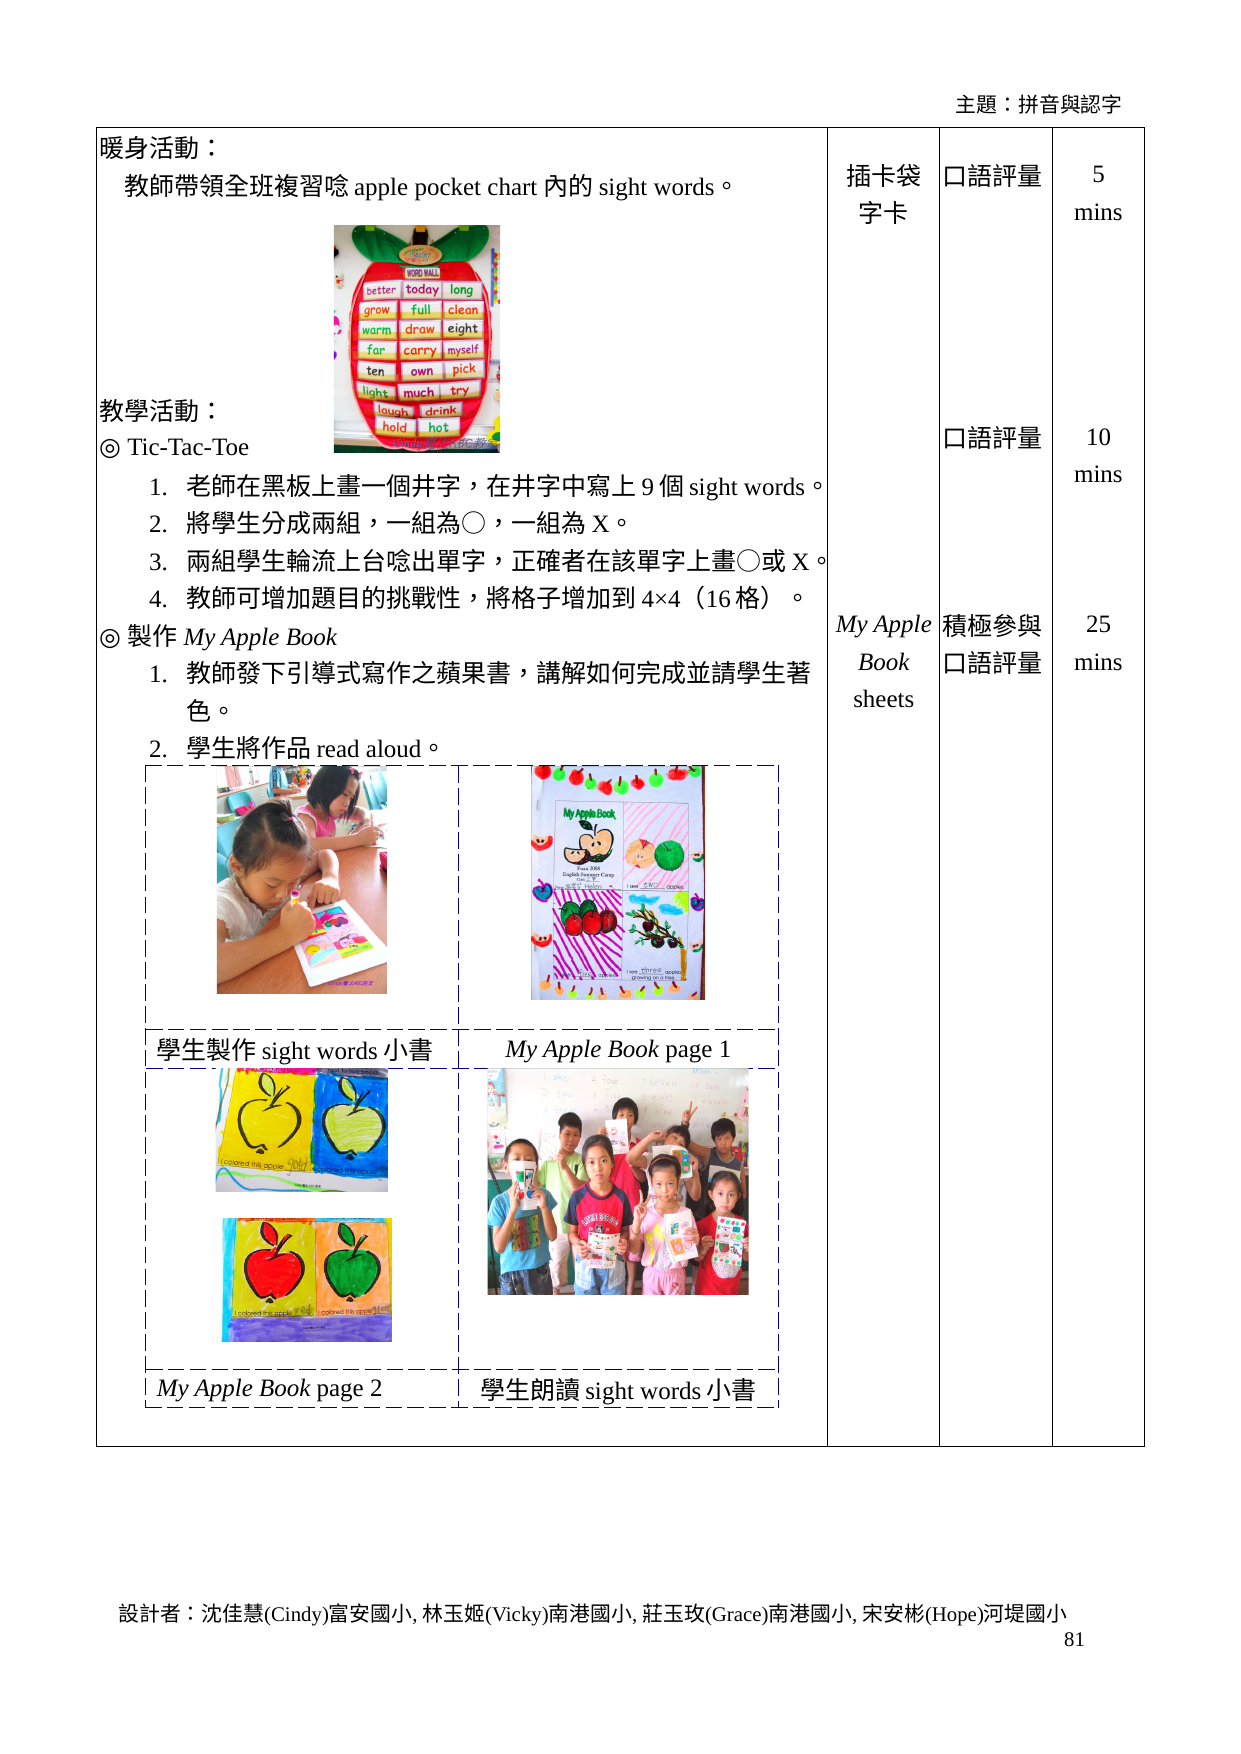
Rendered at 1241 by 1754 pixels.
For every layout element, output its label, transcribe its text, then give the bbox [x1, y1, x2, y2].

table_cell 口語評量 口語評量 積極參與 口語評量 [940, 128, 1052, 1446]
picture [531, 766, 706, 1000]
table_cell My Apple Book page 1 [458, 1029, 778, 1067]
table_cell [145, 1068, 458, 1368]
table_header [458, 765, 778, 1029]
table_cell 學生製作sight words 小書 [145, 1029, 458, 1067]
picture [211, 1218, 392, 1342]
picture [215, 1068, 388, 1192]
table_cell My Apple Book page 2 [145, 1369, 458, 1407]
table_cell 暖身活動： 教師帶領全班複習唸apple pocket chart 內的sight words。 教學活動： ◎ Tic-Tac-Toe 老師在黑板上畫一個井字，在井字中寫上9個sight words。 將學生分成兩組，一組為○，一組為X。 兩組學生輪流上台唸出單字，正確者在該單字上畫○或X。 教師可增加題目的挑戰性，將格子增加到4×4（16格）。 ◎ 製作 My Apple Book 教師發下引導式寫作之蘋果書，講解如何完成並請學生著色。 學生將作品read aloud。 [97, 128, 827, 1446]
table_header [145, 765, 458, 1029]
table_cell 5 mins 10 mins 25 mins [1053, 128, 1144, 1446]
table_cell 插卡袋 字卡 My Apple Book sheets [828, 128, 939, 1446]
table_cell [458, 1068, 778, 1368]
picture [487, 1068, 749, 1295]
table_cell 學生朗讀sight words小書 [458, 1369, 778, 1407]
picture [216, 766, 387, 994]
